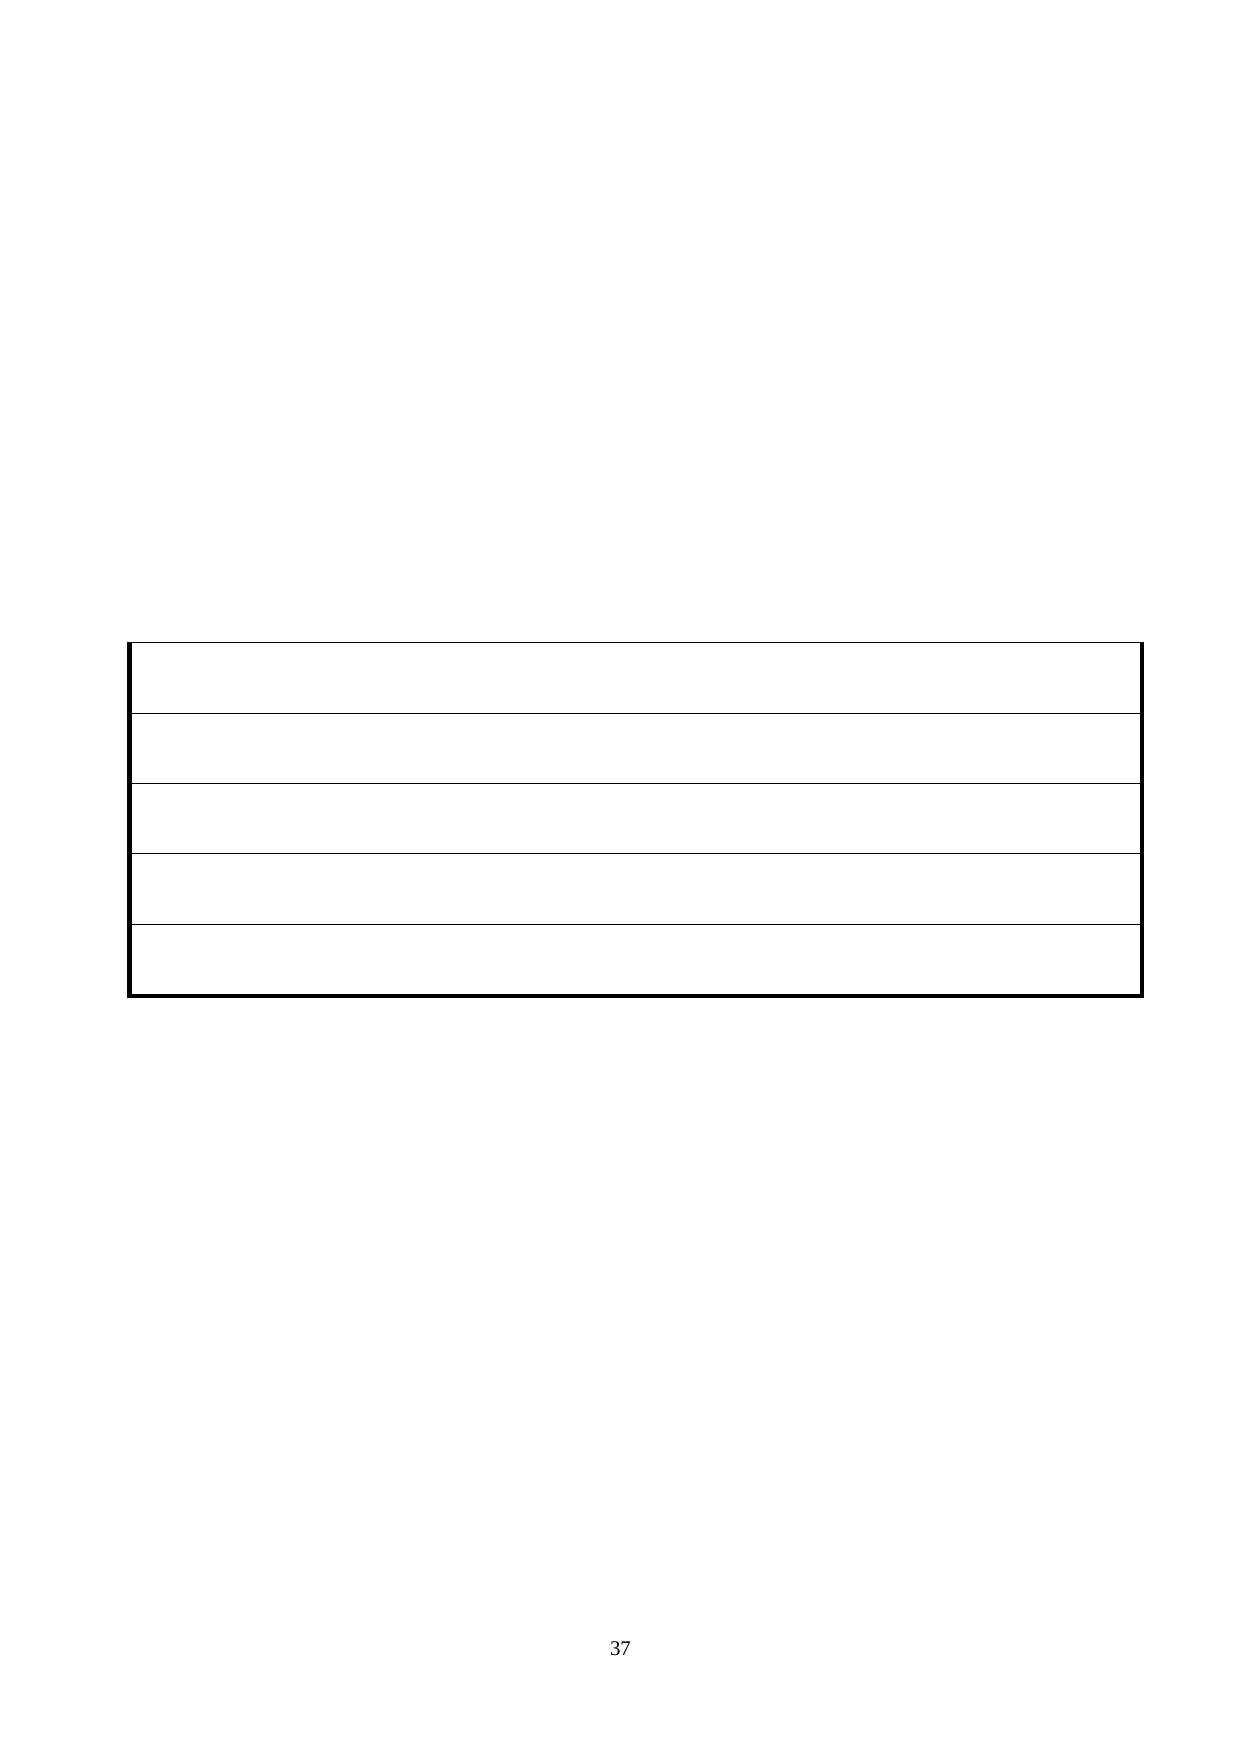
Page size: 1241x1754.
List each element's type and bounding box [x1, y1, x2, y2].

table_cell [132, 854, 1140, 923]
table_cell [132, 925, 1140, 994]
table_cell [132, 714, 1140, 783]
table_cell [132, 784, 1140, 853]
table_cell [132, 643, 1140, 712]
